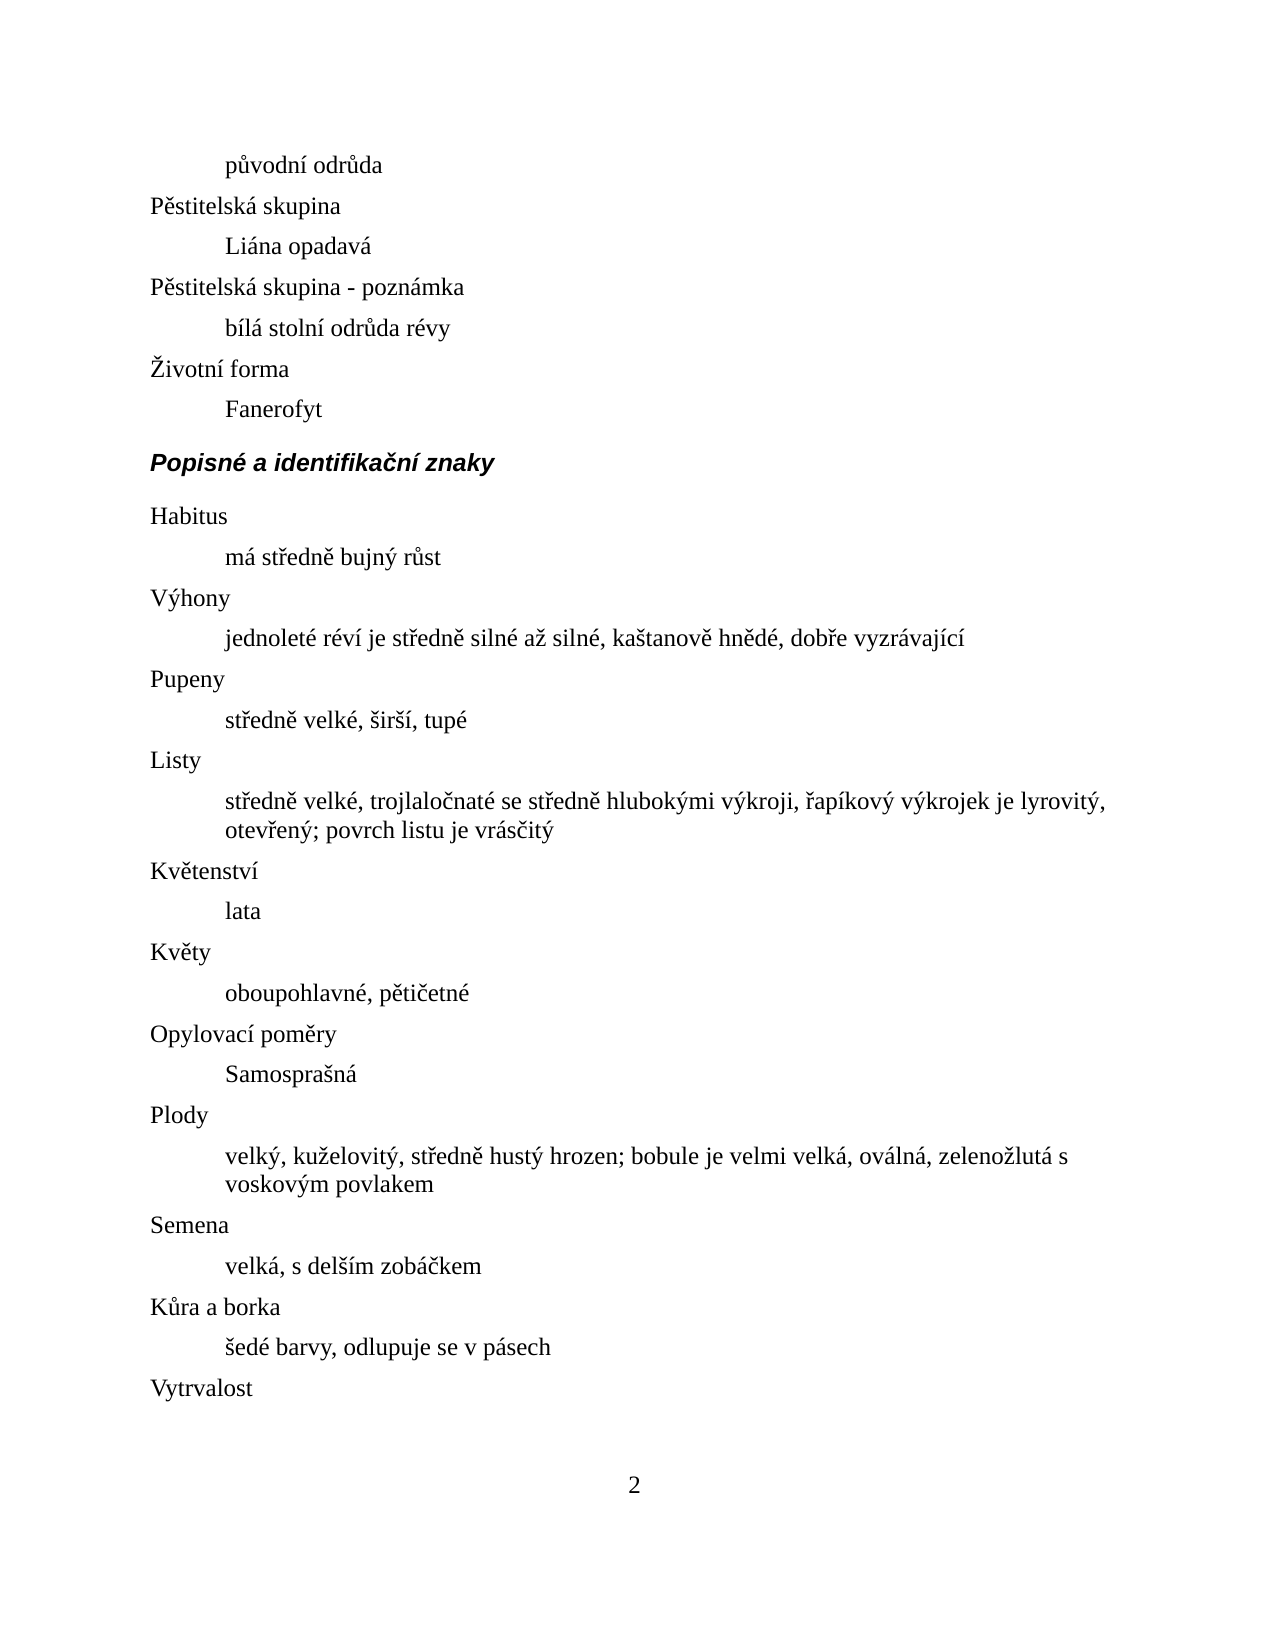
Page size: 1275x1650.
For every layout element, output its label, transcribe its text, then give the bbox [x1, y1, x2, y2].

text Životní forma [150, 354, 1125, 382]
text Opylovací poměry [150, 1019, 1125, 1047]
text oboupohlavné, pětičetné [225, 978, 1125, 1007]
subtitle Popisné a identifikační znaky [150, 448, 1125, 477]
text velký, kuželovitý, středně hustý hrozen; bobule je velmi velká, oválná, zelenožlutá s voskovým povlakem [225, 1141, 1125, 1198]
text jednoleté réví je středně silné až silné, kaštanově hnědé, dobře vyzrávající [225, 623, 1125, 652]
text Pěstitelská skupina - poznámka [150, 272, 1125, 301]
text Pěstitelská skupina [150, 191, 1125, 219]
text Fanerofyt [225, 394, 1125, 423]
text Liána opadavá [225, 231, 1125, 260]
text má středně bujný růst [225, 542, 1125, 571]
text Listy [150, 746, 1125, 774]
text Semena [150, 1210, 1125, 1239]
text Květenství [150, 856, 1125, 884]
text Vytrvalost [150, 1373, 1125, 1402]
text Kůra a borka [150, 1292, 1125, 1321]
text Plody [150, 1100, 1125, 1129]
text původní odrůda [225, 150, 1125, 179]
text Samosprašná [225, 1059, 1125, 1088]
text šedé barvy, odlupuje se v pásech [225, 1332, 1125, 1361]
text středně velké, trojlaločnaté se středně hlubokými výkroji, řapíkový výkrojek je lyrovitý, otevřený; povrch listu je vrásčitý [225, 786, 1125, 844]
text Pupeny [150, 664, 1125, 693]
text Květy [150, 937, 1125, 966]
text Habitus [150, 501, 1125, 530]
text bílá stolní odrůda révy [225, 313, 1125, 342]
text středně velké, širší, tupé [225, 705, 1125, 733]
text lata [225, 896, 1125, 925]
text velká, s delším zobáčkem [225, 1251, 1125, 1280]
text Výhony [150, 583, 1125, 611]
